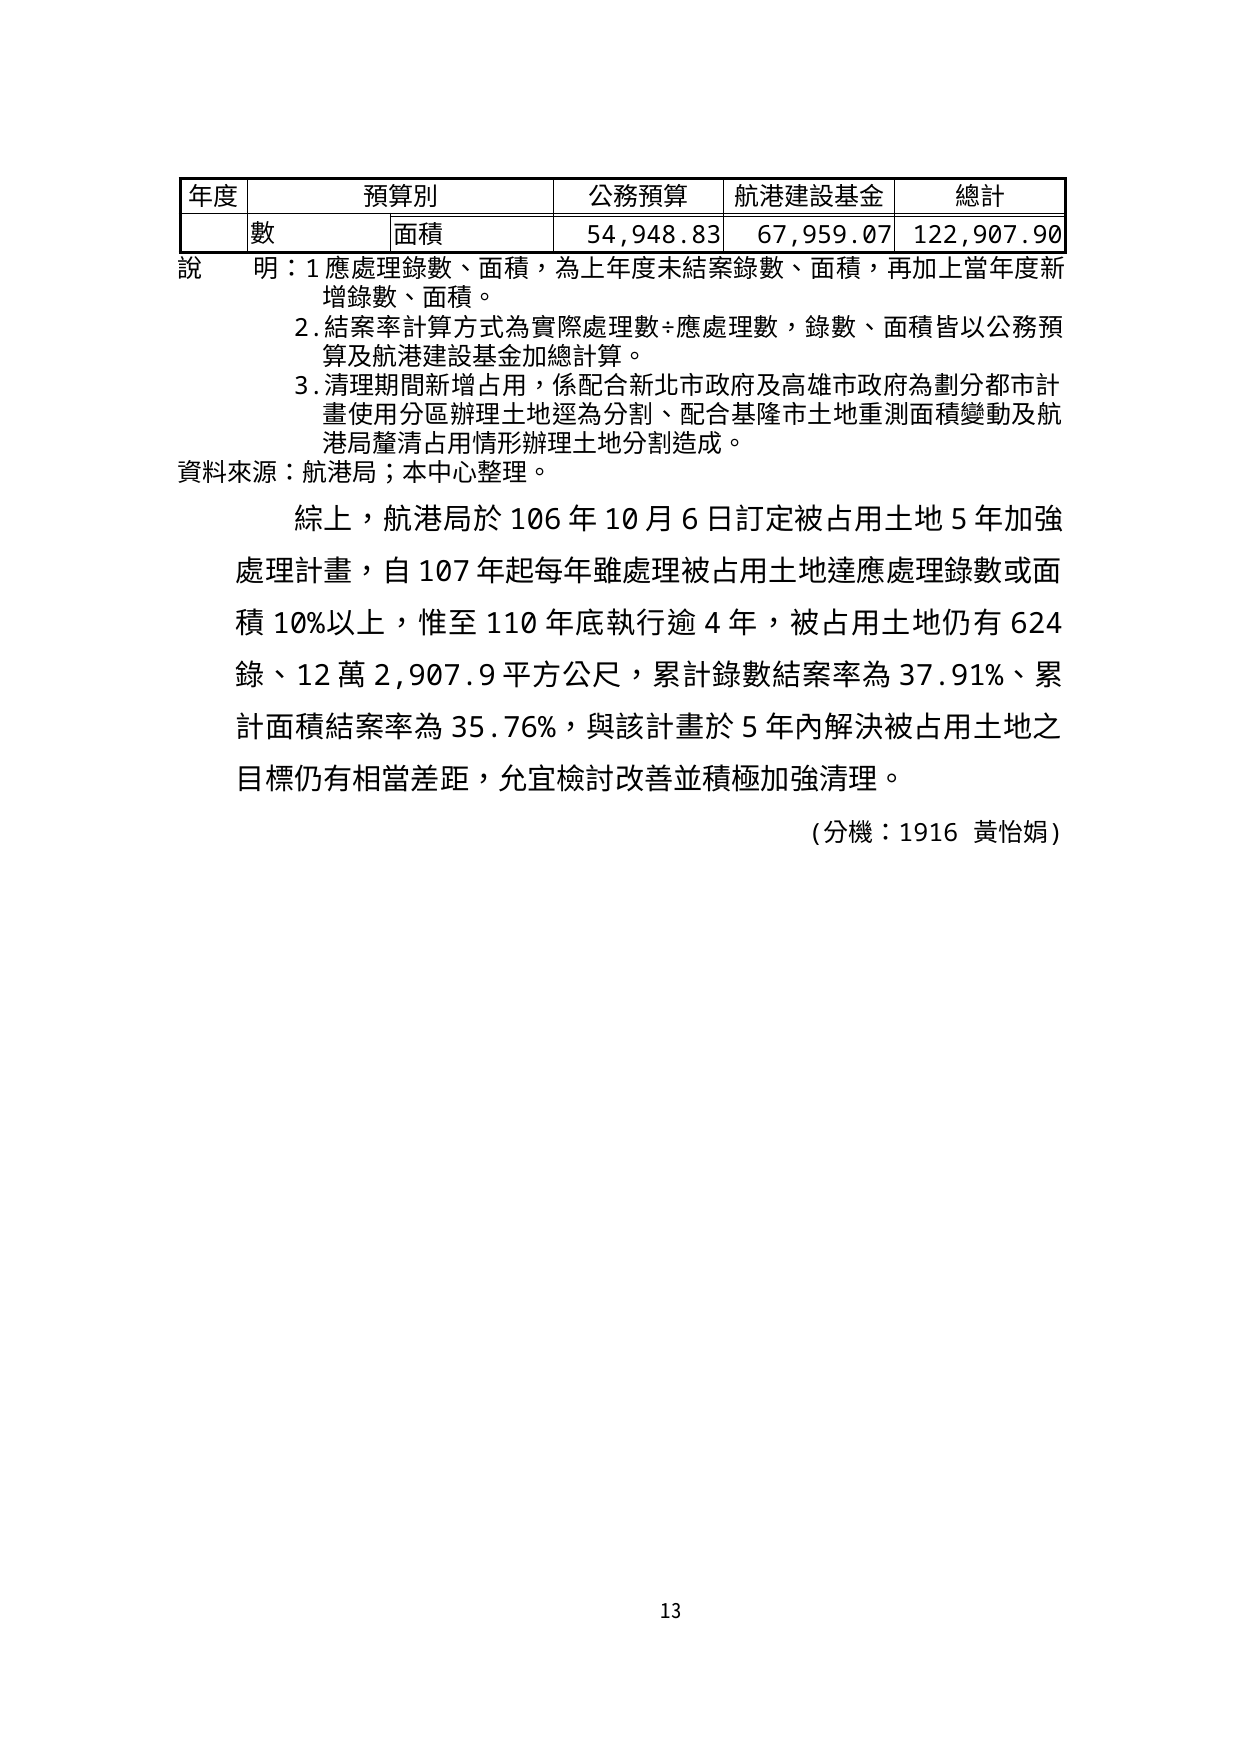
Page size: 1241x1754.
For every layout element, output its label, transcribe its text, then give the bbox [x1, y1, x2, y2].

table_header 預算別 [248, 180, 553, 213]
table_cell 67,959.07 [724, 217, 894, 251]
text 綜上，航港局於106年10月6日訂定被占用土地5年加強處理計畫，自107年起每年雖處理被占用土地達應處理錄數或面積10%以上，惟至110年底執行逾4年，被占用土地仍有624錄、12萬2,907.9平方公尺，累計錄數結案率為37.91%、累計面積結案率為35.76%，與該計畫於5年內解決被占用土地之目標仍有相當差距，允宜檢討改善並積極加強清理。 [236, 488, 1063, 800]
table_header 總計 [895, 180, 1064, 213]
table_header 公務預算 [554, 180, 723, 213]
text 說 明：1應處理錄數、面積，為上年度未結案錄數、面積，再加上當年度新增錄數、面積。 [177, 254, 1065, 313]
table_cell 122,907.90 [895, 217, 1064, 251]
table_header 航港建設基金 [724, 180, 894, 213]
text (分機：1916 黃怡娟) [177, 800, 1063, 852]
table_header 年度 [182, 180, 247, 213]
text 2.結案率計算方式為實際處理數÷應處理數，錄數、面積皆以公務預算及航港建設基金加總計算。 [293, 313, 1063, 371]
table_cell 54,948.83 [554, 217, 723, 251]
text 3.清理期間新增占用，係配合新北市政府及高雄市政府為劃分都市計畫使用分區辦理土地逕為分割、配合基隆市土地重測面積變動及航港局釐清占用情形辦理土地分割造成。 [293, 371, 1063, 458]
table_cell 面積 [391, 217, 553, 251]
table_cell 數 [248, 214, 390, 251]
text 資料來源：航港局；本中心整理。 [177, 458, 1078, 488]
table_cell [182, 214, 247, 251]
